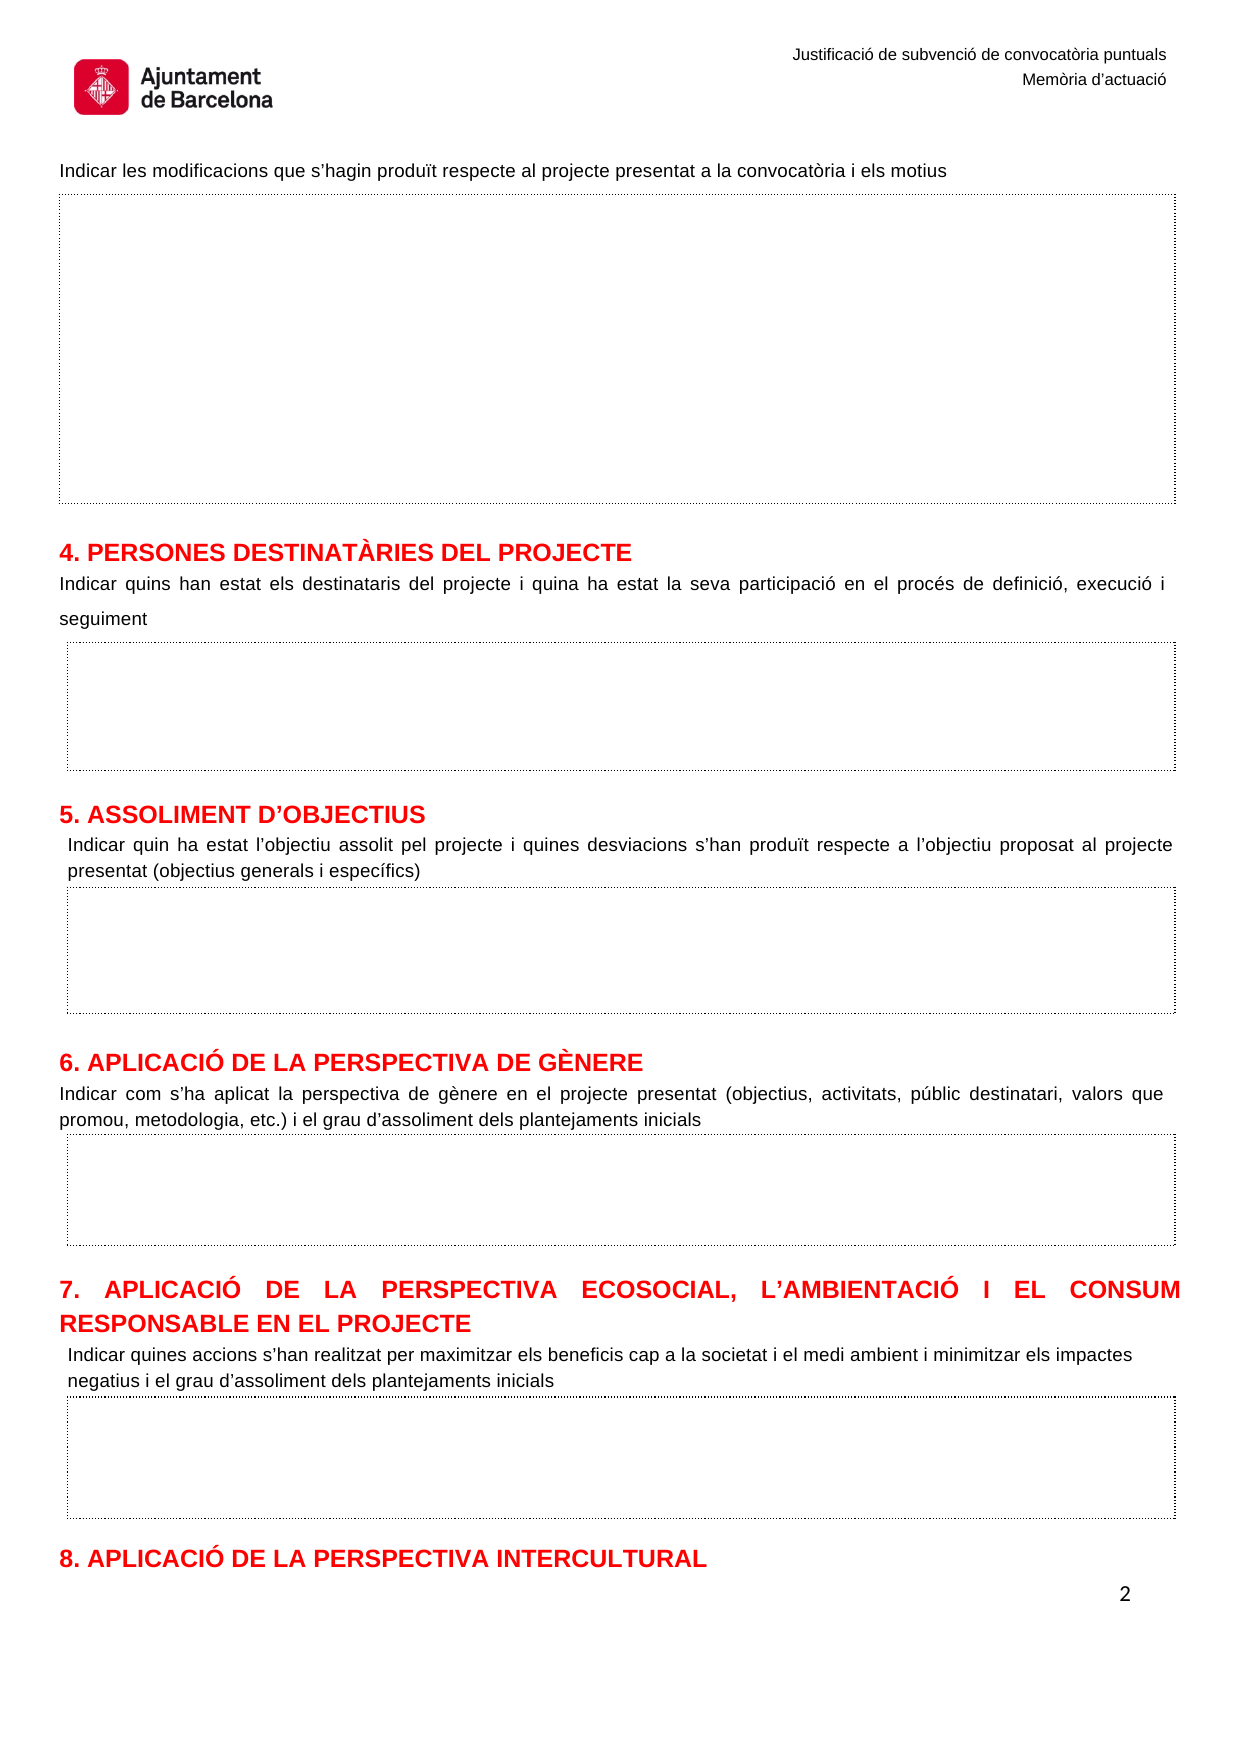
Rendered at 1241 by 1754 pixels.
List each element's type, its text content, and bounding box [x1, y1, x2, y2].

text 8. APLICACIÓ DE LA PERSPECTIVA INTERCULTURAL [59, 1544, 1181, 1573]
table_header Indicar quines accions s’han realitzat per maximitzar els beneficis cap a la societat i el medi ambient i minimitzar els impactes negatius i el grau d’assoliment dels plantejaments inicials [68, 1344, 1175, 1396]
text 7. APLICACIÓ DE LA PERSPECTIVA ECOSOCIAL, L’AMBIENTACIÓ I EL CONSUM RESPONSABLE EN EL PROJECTE [59, 1275, 1181, 1338]
table_cell [68, 1396, 1175, 1518]
table_cell [68, 1013, 1175, 1019]
text Indicar quins han estat els destinataris del projecte i quina ha estat la seva participació en el procés de definició, execució i seguiment [59, 573, 1167, 636]
text 4. PERSONES DESTINATÀRIES DEL PROJECTE [59, 538, 1181, 567]
table_header [59, 194, 1175, 503]
table_header [68, 642, 1175, 770]
text Indicar les modificacions que s’hagin produït respecte al projecte presentat a la convocatòria i els motius [59, 159, 1181, 188]
text 6. APLICACIÓ DE LA PERSPECTIVA DE GÈNERE [59, 1048, 1181, 1077]
table_header [68, 1134, 1175, 1245]
table_cell [68, 887, 1175, 1013]
text Indicar com s’ha aplicat la perspectiva de gènere en el projecte presentat (objectius, activitats, públic destinatari, valors que promou, metodologia, etc.) i el grau d’assoliment dels plantejaments inicials [59, 1082, 1167, 1130]
text 5. ASSOLIMENT D’OBJECTIUS [59, 799, 1181, 828]
table_header Indicar quin ha estat l’objectiu assolit pel projecte i quines desviacions s’han produït respecte a l’objectiu proposat al projecte presentat (objectius generals i específics) [68, 834, 1175, 887]
